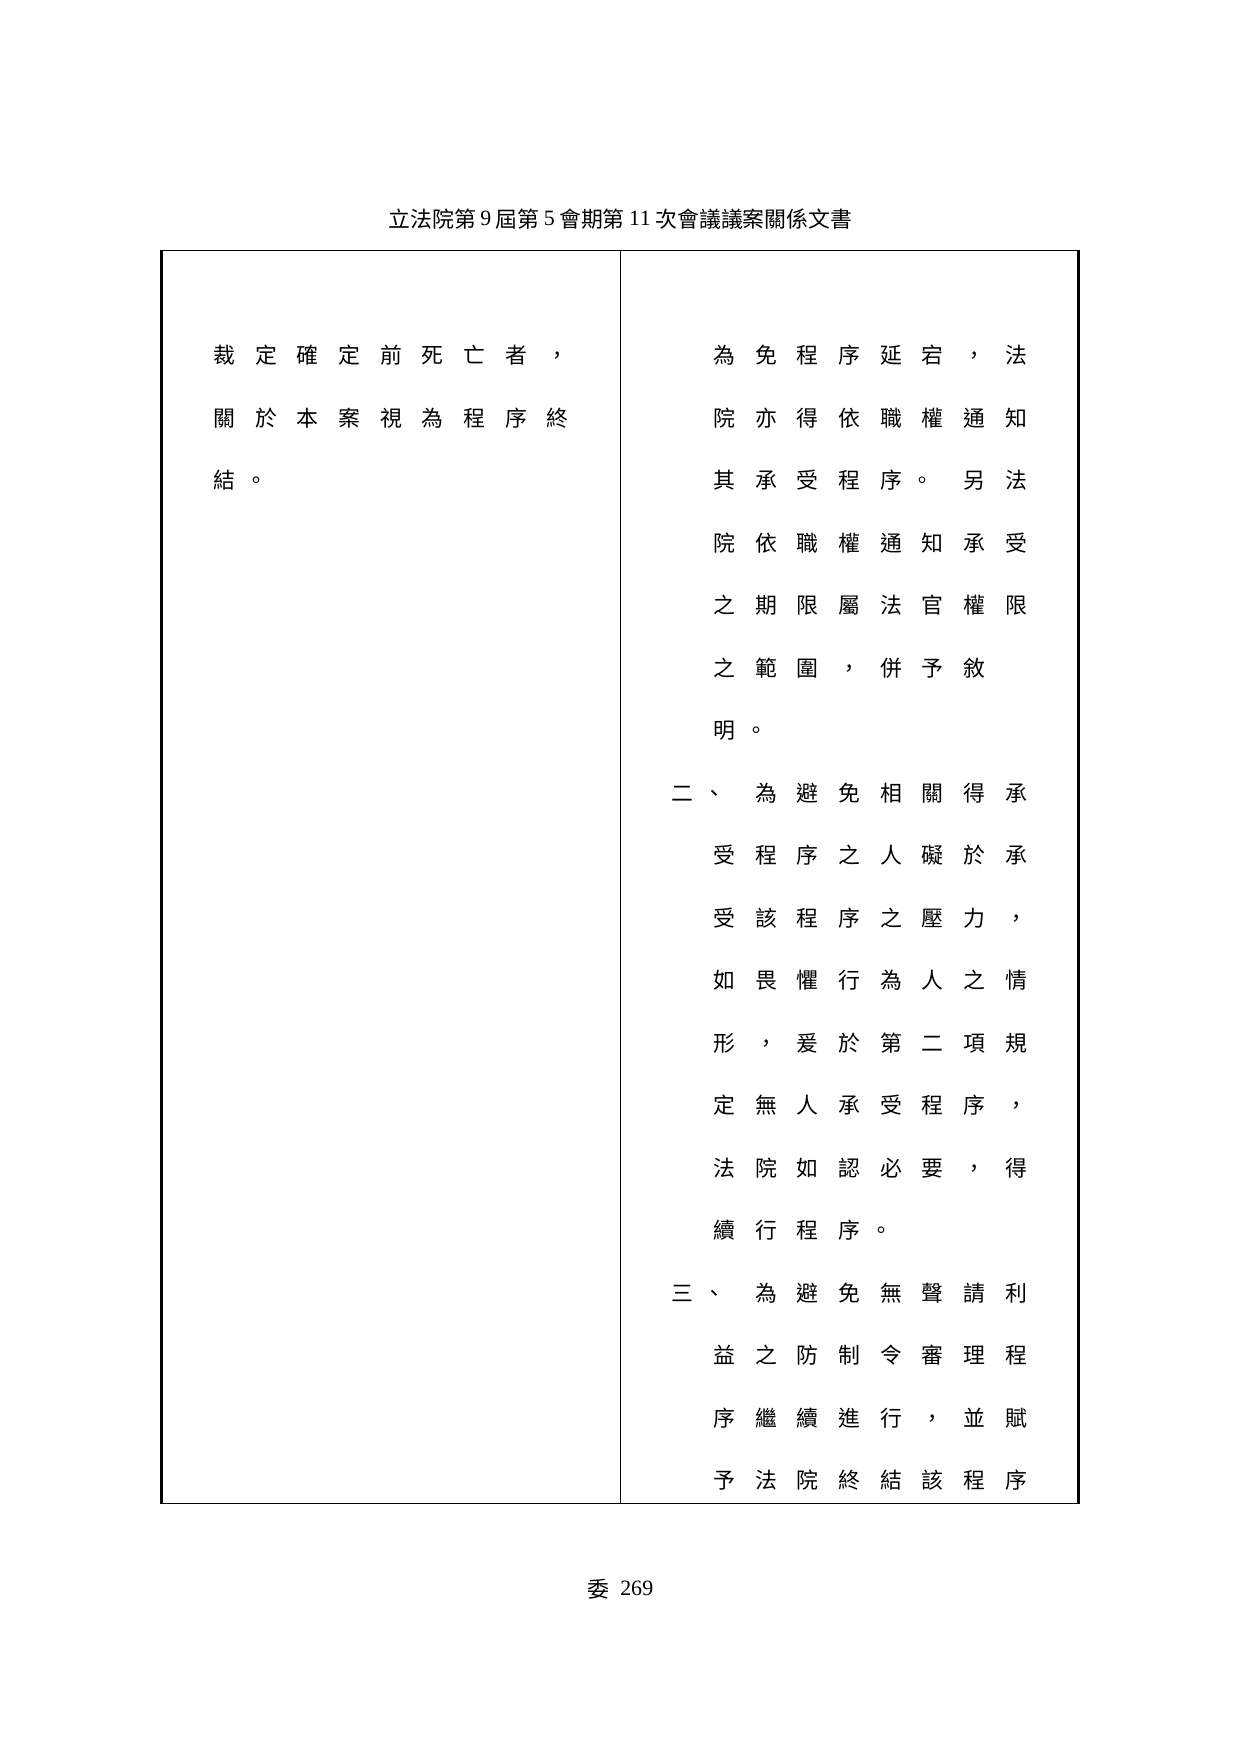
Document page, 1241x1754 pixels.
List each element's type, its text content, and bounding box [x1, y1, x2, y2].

table_cell 裁定確定前死亡者，關於本案視為程序終結。 [163, 251, 620, 1503]
table_cell 為免程序延宕，法院亦得依職權通知其承受程序。另法院依職權通知承受之期限屬法官權限之範圍，併予敘明。 二、為避免相關得承受程序之人礙於承受該程序之壓力，如畏懼行為人之情形，爰於第二項規定無人承受程序，法院如認必要，得續行程序。 三、為避免無聲請利益之防制令審理程序繼續進行，並賦予法院終結該程序 [621, 251, 1077, 1503]
